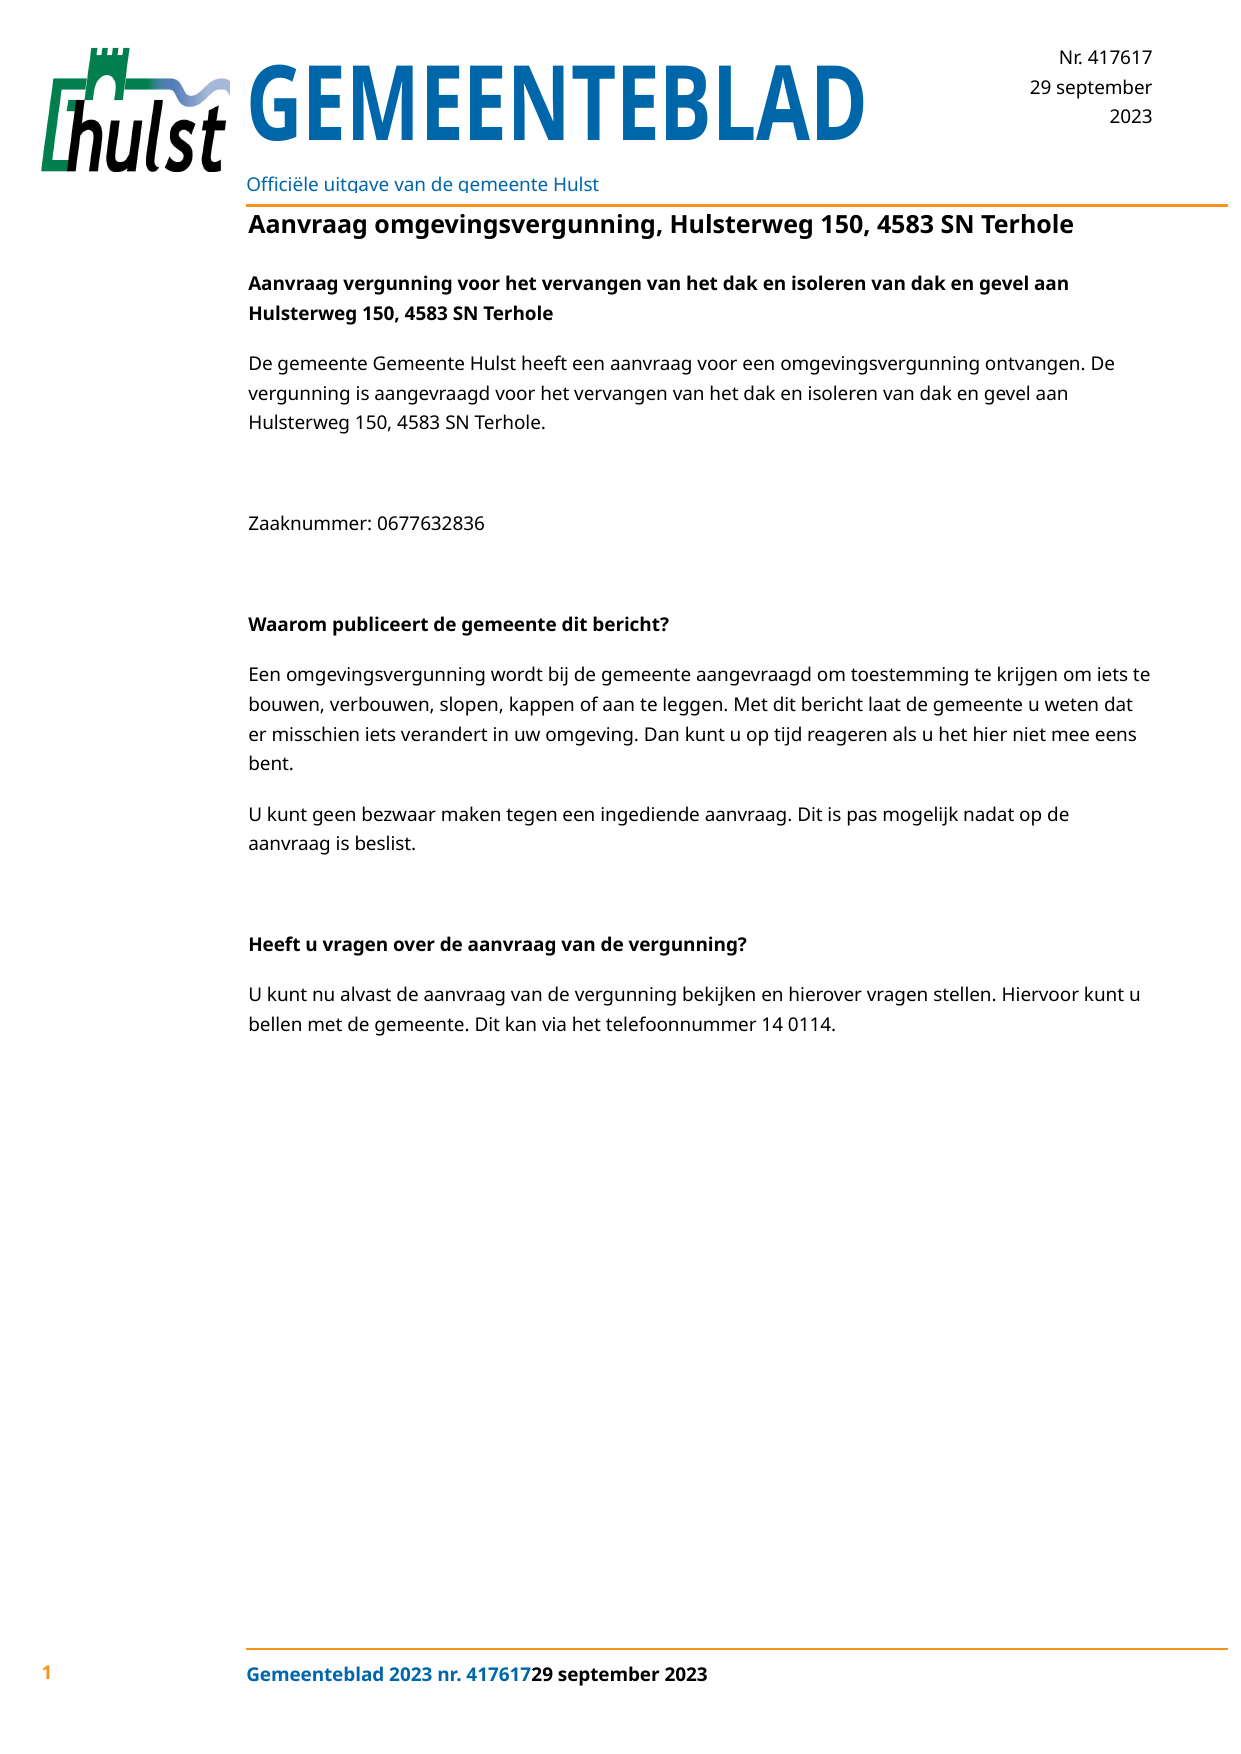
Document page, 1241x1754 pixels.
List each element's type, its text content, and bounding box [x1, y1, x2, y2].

text Heeft u vragen over de aanvraag van de vergunning? [248, 931, 1152, 957]
text U kunt nu alvast de aanvraag van de vergunning bekijken en hierover vragen stellen. Hiervoor kunt u bellen met de gemeente. Dit kan via het telefoonnummer 14 0114. [248, 982, 1152, 1037]
text De gemeente Gemeente Hulst heeft een aanvraag voor een omgevingsvergunning ontvangen. De vergunning is aangevraagd voor het vervangen van het dak en isoleren van dak en gevel aan Hulsterweg 150, 4583 SN Terhole. [248, 350, 1152, 435]
text Waarom publiceert de gemeente dit bericht? [248, 611, 1152, 637]
text Aanvraag omgevingsvergunning, Hulsterweg 150, 4583 SN Terhole [248, 207, 1152, 241]
text Aanvraag vergunning voor het vervangen van het dak en isoleren van dak en gevel aan Hulsterweg 150, 4583 SN Terhole [248, 270, 1152, 326]
text Een omgevingsvergunning wordt bij de gemeente aangevraagd om toestemming te krijgen om iets te bouwen, verbouwen, slopen, kappen of aan te leggen. Met dit bericht laat de gemeente u weten dat er misschien iets verandert in uw omgeving. Dan kunt u op tijd reageren als u het hier niet mee eens bent. [248, 662, 1152, 776]
text U kunt geen bezwaar maken tegen een ingediende aanvraag. Dit is pas mogelijk nadat op de aanvraag is beslist. [248, 801, 1152, 856]
picture [41, 47, 231, 172]
text Zaaknummer: 0677632836 [248, 510, 1152, 536]
